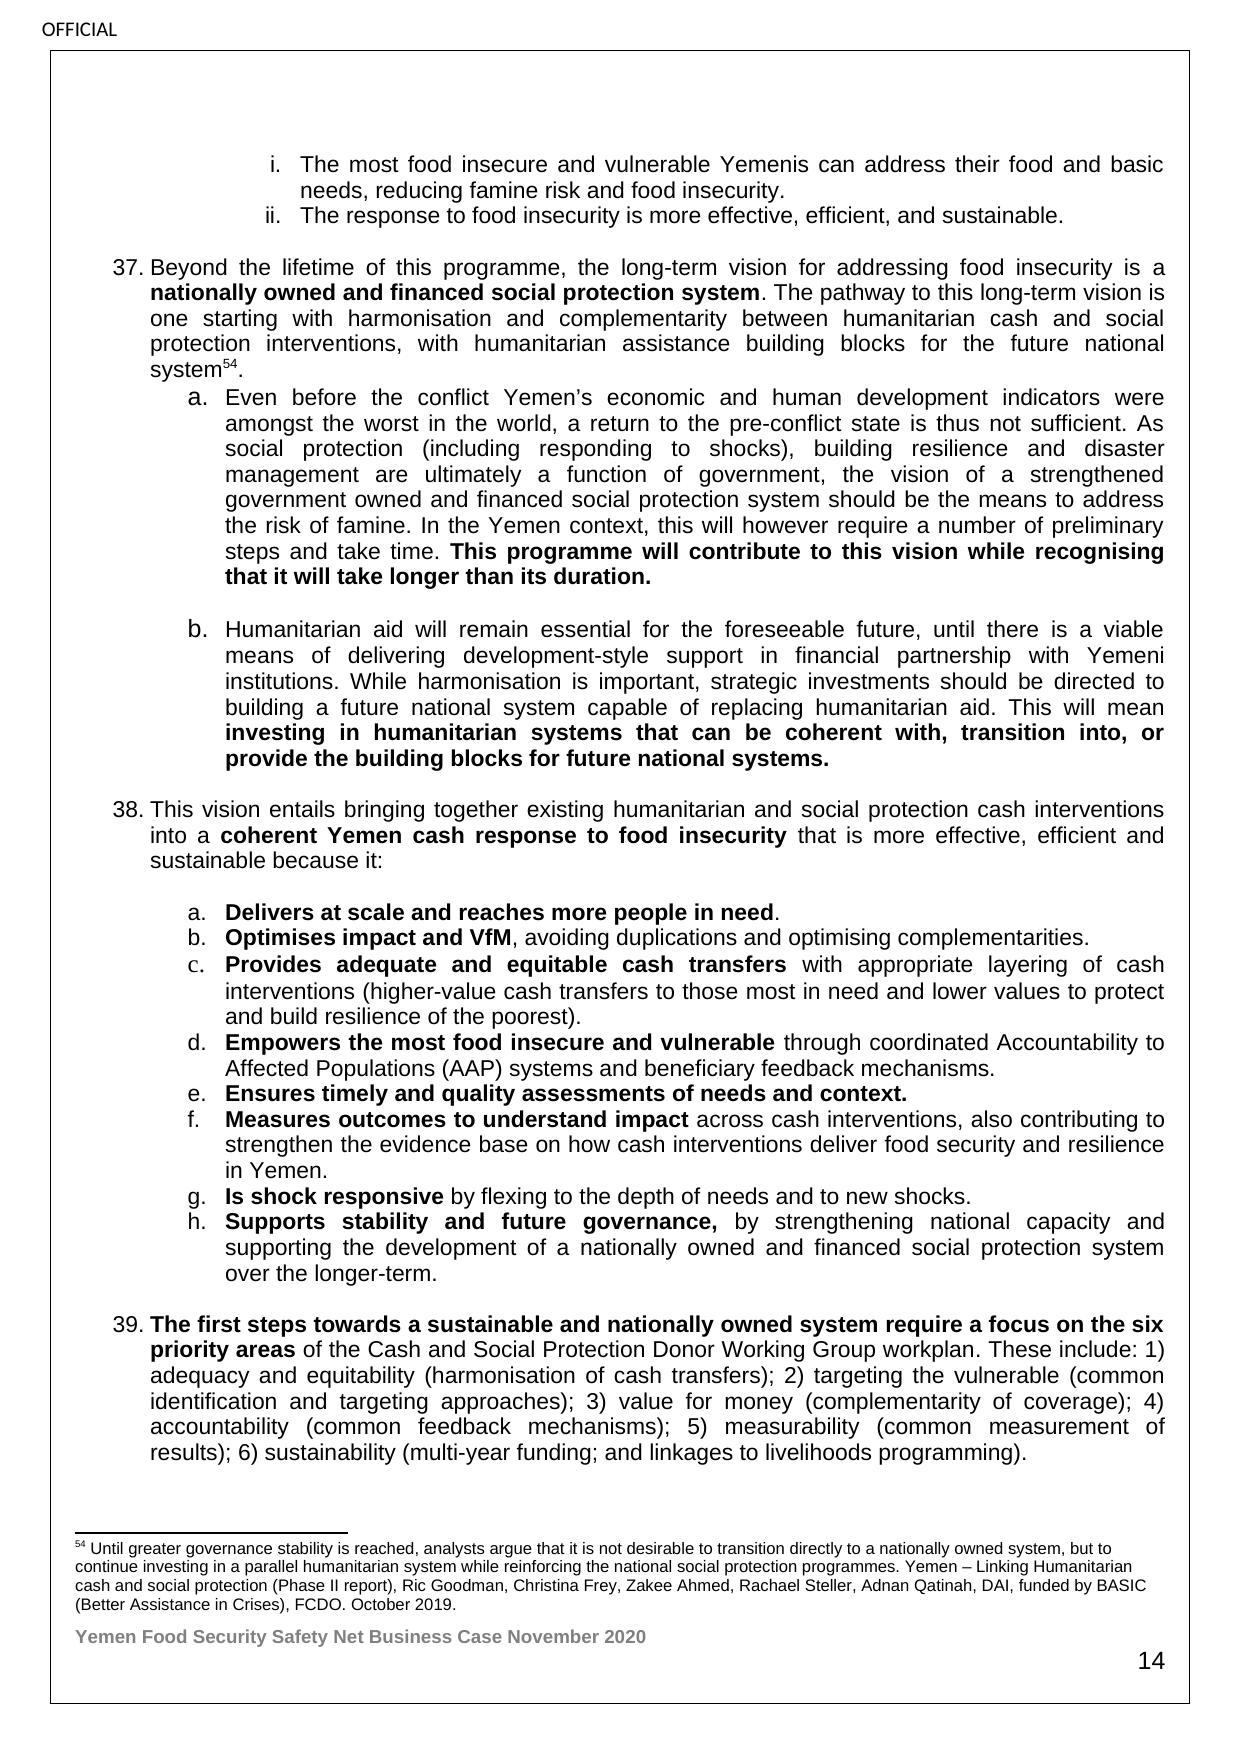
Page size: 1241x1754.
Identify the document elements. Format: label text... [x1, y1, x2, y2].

list Delivers at scale and reaches more people in need. [187, 899, 1165, 925]
list The first steps towards a sustainable and nationally owned system require a focus on the six priority areas of the Cash and Social Protection Donor Working Group workplan. These include: 1) adequacy and equitability (harmonisation of cash transfers); 2) targeting the vulnerable (common identification and targeting approaches); 3) value for money (complementarity of coverage); 4) accountability (common feedback mechanisms); 5) measurability (common measurement of results); 6) sustainability (multi-year funding; and linkages to livelihoods programming). [112, 1311, 1165, 1465]
list Even before the conflict Yemen’s economic and human development indicators were amongst the worst in the world, a return to the pre-conflict state is thus not sufficient. As social protection (including responding to shocks), building resilience and disaster management are ultimately a function of government, the vision of a strengthened government owned and financed social protection system should be the means to address the risk of famine. In the Yemen context, this will however require a number of preliminary steps and take time. This programme will contribute to this vision while recognising that it will take longer than its duration. [187, 382, 1165, 589]
list Is shock responsive by flexing to the depth of needs and to new shocks. [187, 1183, 1165, 1209]
list Optimises impact and VfM, avoiding duplications and optimising complementarities. [187, 925, 1165, 951]
list Ensures timely and quality assessments of needs and context. [187, 1081, 1165, 1106]
list This vision entails bringing together existing humanitarian and social protection cash interventions into a coherent Yemen cash response to food insecurity that is more effective, efficient and sustainable because it: [112, 797, 1165, 874]
list Supports stability and future governance, by strengthening national capacity and supporting the development of a nationally owned and financed social protection system over the longer-term. [187, 1209, 1165, 1286]
list Measures outcomes to understand impact across cash interventions, also contributing to strengthen the evidence base on how cash interventions deliver food security and resilience in Yemen. [187, 1106, 1165, 1183]
list Until greater governance stability is reached, analysts argue that it is not desirable to transition directly to a nationally owned system, but to continue investing in a parallel humanitarian system while reinforcing the national social protection programmes. Yemen – Linking Humanitarian cash and social protection (Phase II report), Ric Goodman, Christina Frey, Zakee Ahmed, Rachael Steller, Adnan Qatinah, DAI, funded by BASIC (Better Assistance in Crises), FCDO. October 2019. [75, 1539, 1165, 1614]
list Empowers the most food insecure and vulnerable through coordinated Accountability to Affected Populations (AAP) systems and beneficiary feedback mechanisms. [187, 1029, 1165, 1081]
list The most food insecure and vulnerable Yemenis can address their food and basic needs, reducing famine risk and food insecurity. [281, 152, 1165, 203]
list Beyond the lifetime of this programme, the long-term vision for addressing food insecurity is a nationally owned and financed social protection system. The pathway to this long-term vision is one starting with harmonisation and complementarity between humanitarian cash and social protection interventions, with humanitarian assistance building blocks for the future national system. [112, 254, 1165, 382]
list Humanitarian aid will remain essential for the foreseeable future, until there is a viable means of delivering development-style support in financial partnership with Yemeni institutions. While harmonisation is important, strategic investments should be directed to building a future national system capable of replacing humanitarian aid. This will mean investing in humanitarian systems that can be coherent with, transition into, or provide the building blocks for future national systems. [187, 615, 1165, 771]
list Provides adequate and equitable cash transfers with appropriate layering of cash interventions (higher-value cash transfers to those most in need and lower values to protect and build resilience of the poorest). [187, 951, 1165, 1029]
list The response to food insecurity is more effective, efficient, and sustainable. [281, 203, 1165, 228]
